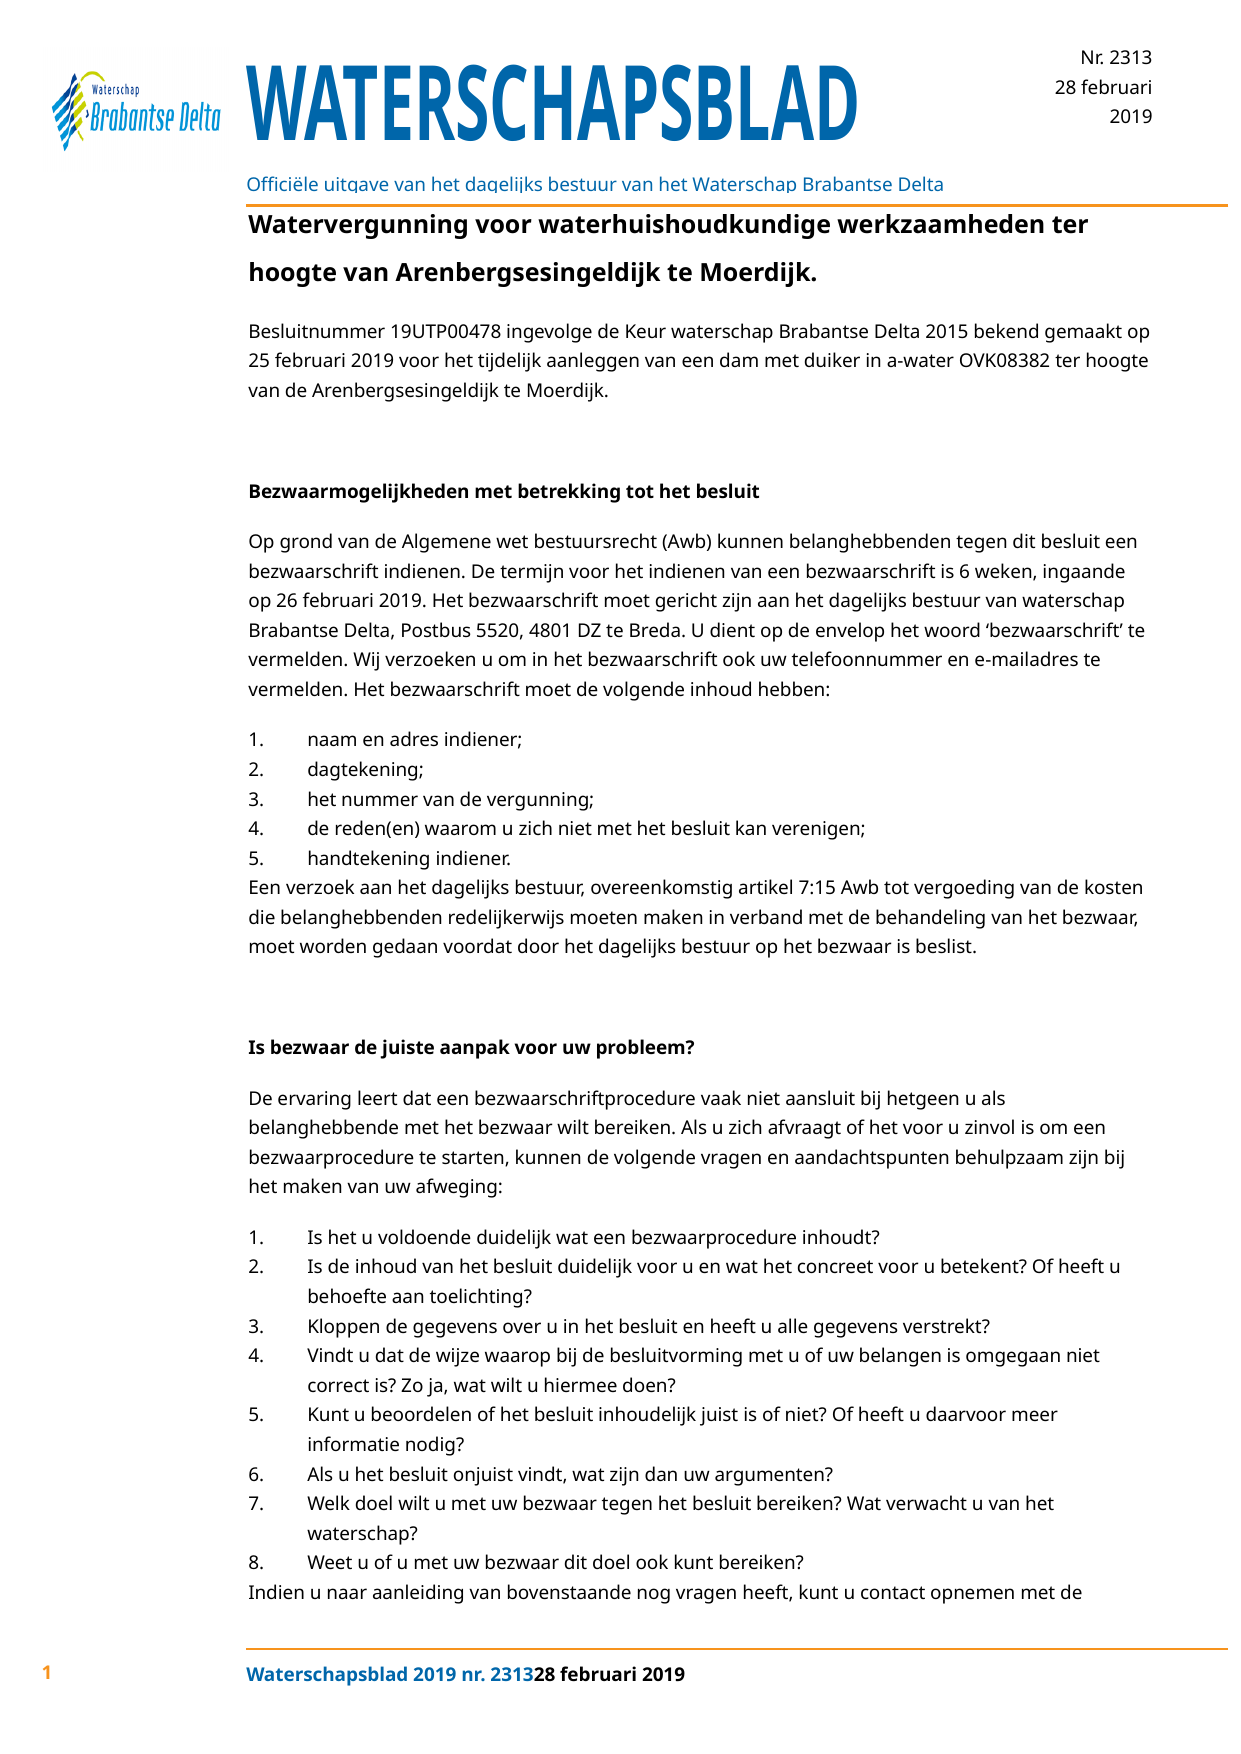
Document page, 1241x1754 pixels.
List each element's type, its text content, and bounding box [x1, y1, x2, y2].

list Kunt u beoordelen of het besluit inhoudelijk juist is of niet? Of heeft u daarvoor meer informatie nodig? [248, 1402, 1152, 1457]
text Watervergunning voor waterhuishoudkundige werkzaamheden ter hoogte van Arenbergsesingeldijk te Moerdijk. [248, 207, 1152, 288]
text Bezwaarmogelijkheden met betrekking tot het besluit [248, 478, 1152, 504]
picture [41, 47, 231, 172]
text Is bezwaar de juiste aanpak voor uw probleem? [248, 1034, 1152, 1060]
text Besluitnummer 19UTP00478 ingevolge de Keur waterschap Brabantse Delta 2015 bekend gemaakt op 25 februari 2019 voor het tijdelijk aanleggen van een dam met duiker in a-water OVK08382 ter hoogte van de Arenbergsesingeldijk te Moerdijk. [248, 318, 1152, 403]
list Is het u voldoende duidelijk wat een bezwaarprocedure inhoudt? [248, 1224, 1152, 1250]
text Indien u naar aanleiding van bovenstaande nog vragen heeft, kunt u contact opnemen met de [248, 1579, 1152, 1605]
list Weet u of u met uw bezwaar dit doel ook kunt bereiken? [248, 1549, 1152, 1575]
list dagtekening; [248, 756, 1152, 782]
list Welk doel wilt u met uw bezwaar tegen het besluit bereiken? Wat verwacht u van het waterschap? [248, 1490, 1152, 1546]
text Op grond van de Algemene wet bestuursrecht (Awb) kunnen belanghebbenden tegen dit besluit een bezwaarschrift indienen. De termijn voor het indienen van een bezwaarschrift is 6 weken, ingaande op 26 februari 2019. Het bezwaarschrift moet gericht zijn aan het dagelijks bestuur van waterschap Brabantse Delta, Postbus 5520, 4801 DZ te Breda. U dient op de envelop het woord ‘bezwaarschrift’ te vermelden. Wij verzoeken u om in het bezwaarschrift ook uw telefoonnummer en e‑mailadres te vermelden. Het bezwaarschrift moet de volgende inhoud hebben: [248, 528, 1152, 702]
list naam en adres indiener; [248, 727, 1152, 752]
list Is de inhoud van het besluit duidelijk voor u en wat het concreet voor u betekent? Of heeft u behoefte aan toelichting? [248, 1254, 1152, 1309]
list handtekening indiener. [248, 845, 1152, 871]
text Een verzoek aan het dagelijks bestuur, overeenkomstig artikel 7:15 Awb tot vergoeding van de kosten die belanghebbenden redelijkerwijs moeten maken in verband met de behandeling van het bezwaar, moet worden gedaan voordat door het dagelijks bestuur op het bezwaar is beslist. [248, 874, 1152, 959]
text De ervaring leert dat een bezwaarschriftprocedure vaak niet aansluit bij hetgeen u als belanghebbende met het bezwaar wilt bereiken. Als u zich afvraagt of het voor u zinvol is om een bezwaarprocedure te starten, kunnen de volgende vragen en aandachtspunten behulpzaam zijn bij het maken van uw afweging: [248, 1085, 1152, 1199]
list Als u het besluit onjuist vindt, wat zijn dan uw argumenten? [248, 1461, 1152, 1487]
list het nummer van de vergunning; [248, 786, 1152, 812]
list Vindt u dat de wijze waarop bij de besluitvorming met u of uw belangen is omgegaan niet correct is? Zo ja, wat wilt u hiermee doen? [248, 1342, 1152, 1398]
list Kloppen de gegevens over u in het besluit en heeft u alle gegevens verstrekt? [248, 1313, 1152, 1339]
list de reden(en) waarom u zich niet met het besluit kan verenigen; [248, 815, 1152, 841]
